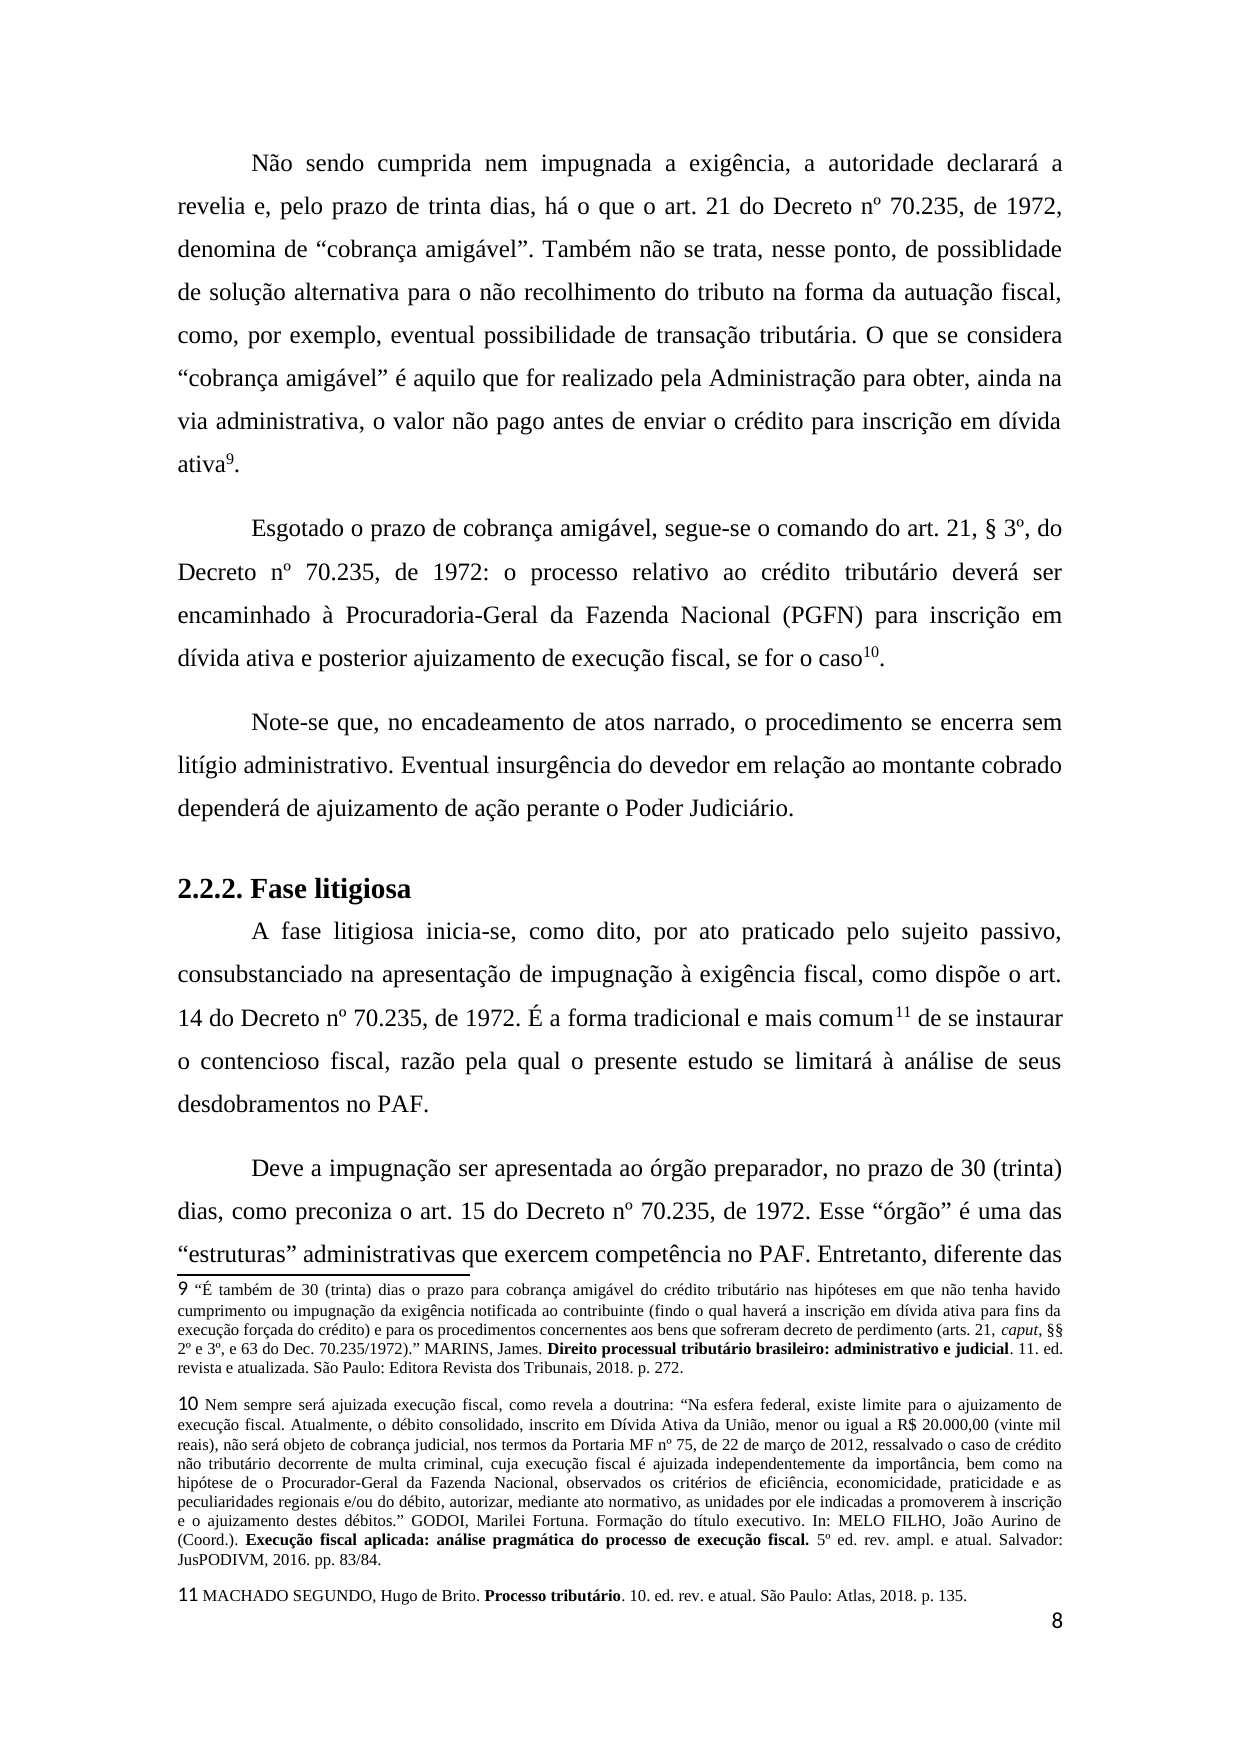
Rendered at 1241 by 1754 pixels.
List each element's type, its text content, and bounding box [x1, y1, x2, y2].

text A fase litigiosa inicia-se, como dito, por ato praticado pelo sujeito passivo, consubstanciado na apresentação de impugnação à exigência fiscal, como dispõe o art. 14 do Decreto nº 70.235, de 1972. É a forma tradicional e mais comum de se instaurar o contencioso fiscal, razão pela qual o presente estudo se limitará à análise de seus desdobramentos no PAF. [177, 916, 1063, 1118]
text Note-se que, no encadeamento de atos narrado, o procedimento se encerra sem litígio administrativo. Eventual insurgência do devedor em relação ao montante cobrado dependerá de ajuizamento de ação perante o Poder Judiciário. [177, 707, 1063, 822]
subtitle 2.2.2. Fase litigiosa [177, 872, 1063, 905]
text Nem sempre será ajuizada execução fiscal, como revela a doutrina: “Na esfera federal, existe limite para o ajuizamento de execução fiscal. Atualmente, o débito consolidado, inscrito em Dívida Ativa da União, menor ou igual a R$ 20.000,00 (vinte mil reais), não será objeto de cobrança judicial, nos termos da Portaria MF nº 75, de 22 de março de 2012, ressalvado o caso de crédito não tributário decorrente de multa criminal, cuja execução fiscal é ajuizada independentemente da importância, bem como na hipótese de o Procurador-Geral da Fazenda Nacional, observados os critérios de eficiência, economicidade, praticidade e as peculiaridades regionais e/ou do débito, autorizar, mediante ato normativo, as unidades por ele indicadas a promoverem à inscrição e o ajuizamento destes débitos.” GODOI, Marilei Fortuna. Formação do título executivo. In: MELO FILHO, João Aurino de (Coord.). Execução fiscal aplicada: análise pragmática do processo de execução fiscal. 5º ed. rev. ampl. e atual. Salvador: JusPODIVM, 2016. pp. 83/84. [177, 1390, 1063, 1568]
text MACHADO SEGUNDO, Hugo de Brito. Processo tributário. 10. ed. rev. e atual. São Paulo: Atlas, 2018. p. 135. [177, 1581, 1063, 1606]
text Deve a impugnação ser apresentada ao órgão preparador, no prazo de 30 (trinta) dias, como preconiza o art. 15 do Decreto nº 70.235, de 1972. Esse “órgão” é uma das “estruturas” administrativas que exercem competência no PAF. Entretanto, diferente das [177, 1153, 1063, 1268]
text Não sendo cumprida nem impugnada a exigência, a autoridade declarará a revelia e, pelo prazo de trinta dias, há o que o art. 21 do Decreto nº 70.235, de 1972, denomina de “cobrança amigável”. Também não se trata, nesse ponto, de possiblidade de solução alternativa para o não recolhimento do tributo na forma da autuação fiscal, como, por exemplo, eventual possibilidade de transação tributária. O que se considera “cobrança amigável” é aquilo que for realizado pela Administração para obter, ainda na via administrativa, o valor não pago antes de enviar o crédito para inscrição em dívida ativa. [177, 148, 1063, 478]
text “É também de 30 (trinta) dias o prazo para cobrança amigável do crédito tributário nas hipóteses em que não tenha havido cumprimento ou impugnação da exigência notificada ao contribuinte (findo o qual haverá a inscrição em dívida ativa para fins da execução forçada do crédito) e para os procedimentos concernentes aos bens que sofreram decreto de perdimento (arts. 21, caput, §§ 2º e 3º, e 63 do Dec. 70.235/1972).” MARINS, James. Direito processual tributário brasileiro: administrativo e judicial. 11. ed. revista e atualizada. São Paulo: Editora Revista dos Tribunais, 2018. p. 272. [177, 1275, 1063, 1377]
text Esgotado o prazo de cobrança amigável, segue-se o comando do art. 21, § 3º, do Decreto nº 70.235, de 1972: o processo relativo ao crédito tributário deverá ser encaminhado à Procuradoria-Geral da Fazenda Nacional (PGFN) para inscrição em dívida ativa e posterior ajuizamento de execução fiscal, se for o caso. [177, 513, 1063, 672]
